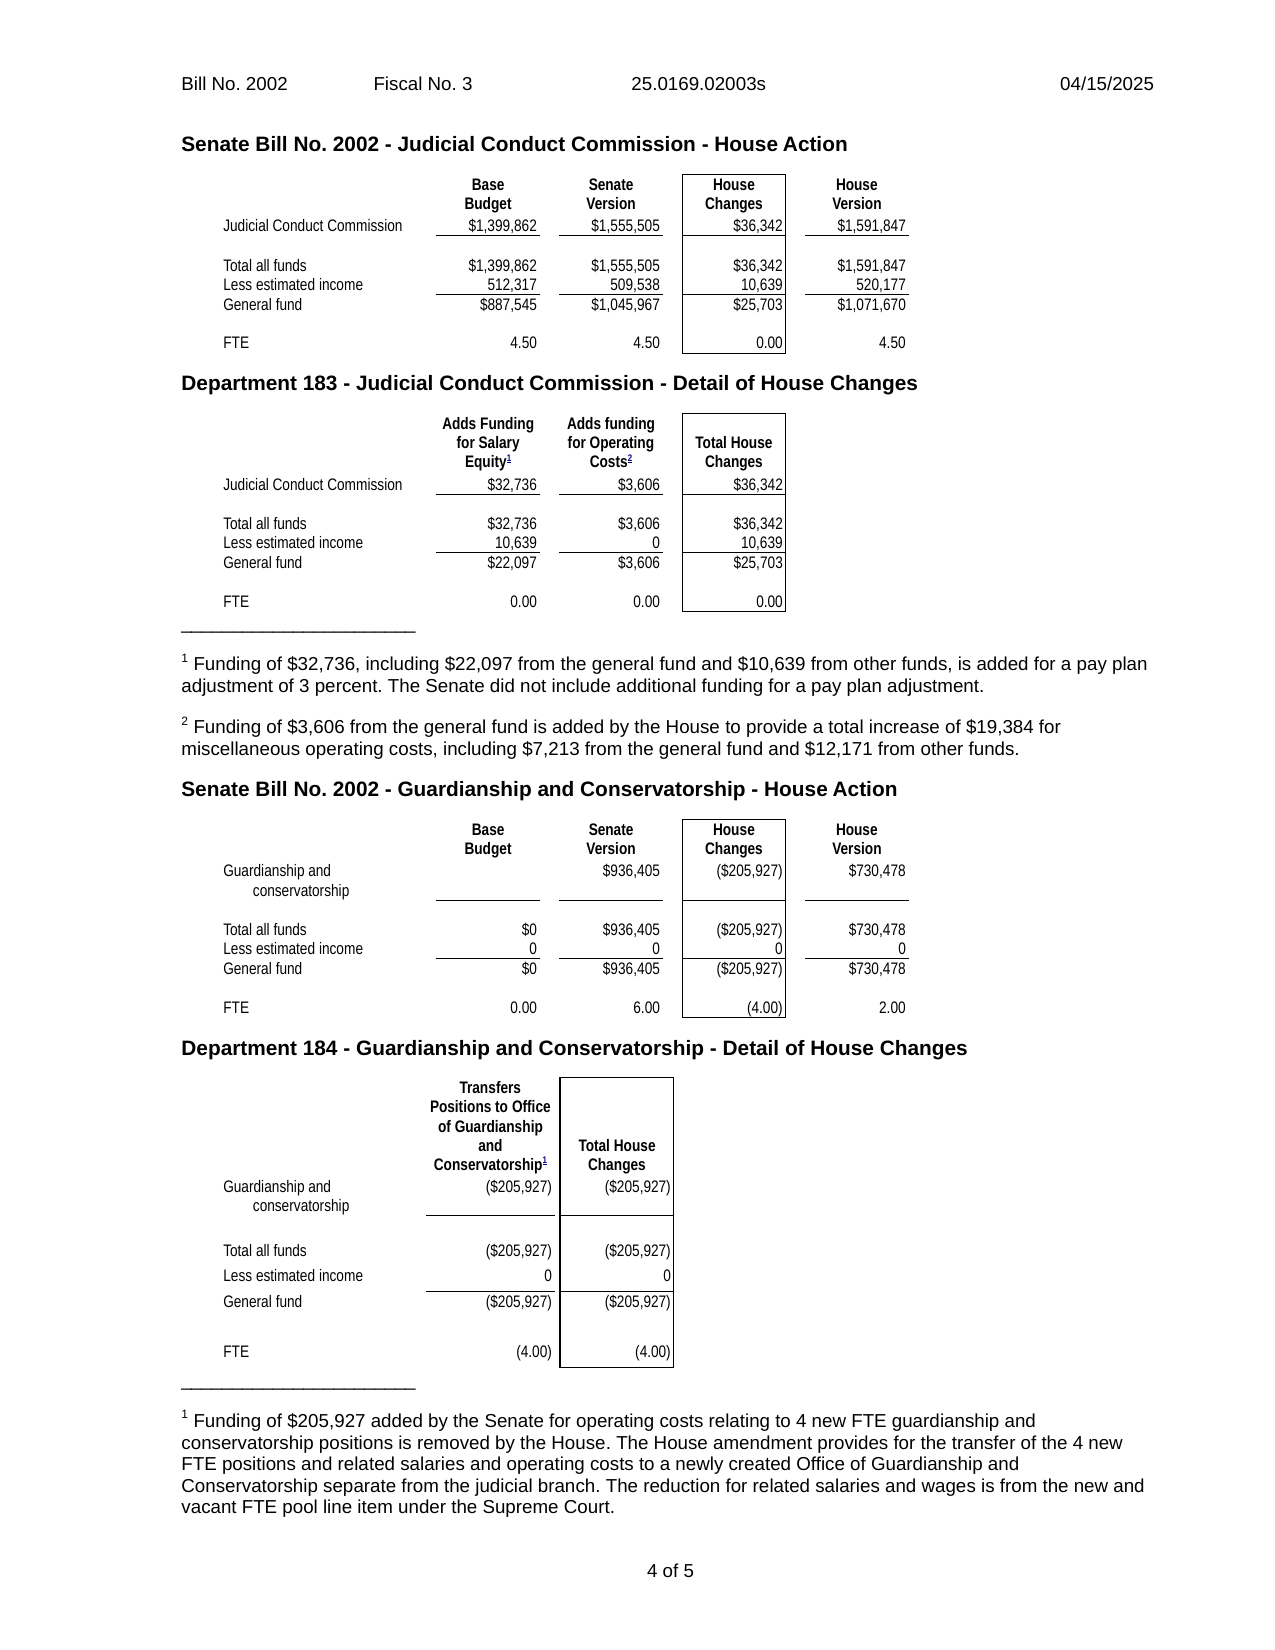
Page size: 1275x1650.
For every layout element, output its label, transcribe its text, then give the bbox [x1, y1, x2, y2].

table_cell FTE [220, 998, 417, 1017]
table_header House Version [805, 174, 908, 216]
table_cell $1,399,862 [436, 256, 539, 275]
table_cell [540, 552, 559, 572]
table_cell [663, 572, 682, 591]
text 1 Funding of $32,736, including $22,097 from the general fund and $10,639 from other funds, is added for a pay plan adjustment of 3 percent. The Senate did not include additional funding for a pay plan adjustment. [181, 651, 1154, 696]
table_cell 10,639 [436, 533, 539, 552]
table_header Total House Changes [683, 414, 785, 474]
table_cell 512,317 [436, 275, 539, 294]
table_header [220, 819, 417, 861]
table_cell $25,703 [683, 295, 785, 314]
table_cell $936,405 [559, 861, 662, 899]
table_cell [220, 1317, 416, 1342]
table_cell [786, 256, 805, 275]
table_header House Changes [683, 175, 785, 216]
table_cell [683, 495, 785, 514]
table_cell [561, 1317, 673, 1342]
table_cell [555, 1177, 559, 1215]
table_cell 0.00 [436, 591, 539, 611]
table_cell [663, 494, 682, 514]
table_cell [417, 900, 436, 920]
table_cell FTE [220, 1342, 416, 1367]
table_cell $730,478 [805, 920, 908, 939]
table_cell [417, 216, 436, 235]
text 1 Funding of $205,927 added by the Senate for operating costs relating to 4 new FTE guardianship and conservatorship positions is removed by the House. The House amendment provides for the transfer of the 4 new FTE positions and related salaries and operating costs to a newly created Office of Guardianship and Conservatorship separate from the judicial branch. The reduction for related salaries and wages is from the new and vacant FTE pool line item under the Supreme Court. [181, 1408, 1154, 1518]
table_cell [559, 901, 662, 920]
table_cell [540, 861, 559, 899]
table_cell 0.00 [683, 333, 785, 352]
table_cell [663, 861, 682, 899]
table_cell [786, 216, 805, 235]
table_cell [426, 1317, 554, 1342]
table_cell [663, 294, 682, 314]
table_cell [417, 939, 436, 958]
table_cell 0 [805, 939, 908, 958]
table_header [663, 413, 682, 474]
table_cell $730,478 [805, 959, 908, 978]
table_cell 2.00 [805, 998, 908, 1017]
table_cell [417, 958, 436, 978]
table_cell 10,639 [683, 275, 785, 294]
table_cell [220, 314, 417, 333]
table_cell (4.00) [561, 1342, 673, 1367]
table_cell [663, 939, 682, 958]
table_cell $22,097 [436, 553, 539, 572]
table_header Base Budget [436, 174, 539, 216]
table_cell 0 [436, 939, 539, 958]
table_cell [559, 236, 662, 256]
table_cell [417, 514, 436, 533]
table_cell Total all funds [220, 514, 417, 533]
table_cell [540, 998, 559, 1017]
table_cell [786, 235, 805, 256]
table_cell [786, 314, 805, 333]
table_cell [559, 572, 662, 591]
table_cell [417, 275, 436, 294]
table_cell $36,342 [683, 514, 785, 533]
table_header [220, 413, 417, 474]
table_cell [540, 978, 559, 997]
table_cell $1,071,670 [805, 295, 908, 314]
table_cell [417, 861, 436, 899]
table_cell [540, 256, 559, 275]
table_cell [786, 998, 805, 1017]
table_cell [417, 314, 436, 333]
table_cell [417, 494, 436, 514]
table_header [663, 174, 682, 216]
table_cell [786, 920, 805, 939]
table_cell [540, 294, 559, 314]
text Department 184 - Guardianship and Conservatorship - Detail of House Changes [181, 1035, 1154, 1059]
table_cell General fund [220, 552, 417, 572]
table_cell [436, 978, 539, 997]
table_cell $1,591,847 [805, 216, 908, 235]
table_cell [663, 998, 682, 1017]
table_cell [555, 1241, 559, 1266]
table_cell [417, 591, 436, 611]
table_cell [540, 474, 559, 493]
table_cell $3,606 [559, 514, 662, 533]
table_cell $36,342 [683, 216, 785, 235]
table_cell Less estimated income [220, 1266, 416, 1291]
table_header [540, 174, 559, 216]
text Senate Bill No. 2002 - Guardianship and Conservatorship - House Action [181, 777, 1154, 801]
table_cell Less estimated income [220, 533, 417, 552]
table_cell [540, 958, 559, 978]
table_cell [436, 861, 539, 899]
table_cell [540, 591, 559, 611]
table_cell 4.50 [559, 333, 662, 352]
table_cell [220, 900, 417, 920]
table_header [417, 413, 436, 474]
table_cell [416, 1291, 426, 1317]
table_header [786, 174, 805, 216]
table_header [220, 174, 417, 216]
table_cell General fund [220, 1291, 416, 1317]
table_cell [663, 591, 682, 611]
table_cell Judicial Conduct Commission [220, 216, 417, 235]
table_cell $936,405 [559, 920, 662, 939]
table_cell $887,545 [436, 295, 539, 314]
table_cell ($205,927) [426, 1241, 554, 1266]
table_cell $1,399,862 [436, 216, 539, 235]
table_cell [436, 236, 539, 256]
table_cell 0 [559, 533, 662, 552]
table_cell [663, 533, 682, 552]
table_cell $730,478 [805, 861, 908, 899]
table_cell [220, 1215, 416, 1241]
table_cell [786, 939, 805, 958]
table_cell [416, 1215, 426, 1241]
table_cell [559, 314, 662, 333]
table_cell [417, 294, 436, 314]
table_header Senate Version [559, 819, 662, 861]
table_cell [540, 920, 559, 939]
table_cell $36,342 [683, 474, 785, 493]
table_cell [540, 939, 559, 958]
table_cell [805, 314, 908, 333]
table_cell [540, 514, 559, 533]
table_cell Less estimated income [220, 275, 417, 294]
table_cell [426, 1216, 554, 1241]
table_cell 0.00 [683, 591, 785, 611]
table_cell $32,736 [436, 514, 539, 533]
table_cell 0.00 [559, 591, 662, 611]
table_cell $0 [436, 920, 539, 939]
table_cell Guardianship and conservatorship [220, 1177, 416, 1215]
table_cell [805, 901, 908, 920]
table_cell [220, 978, 417, 997]
table_cell [663, 552, 682, 572]
table_cell [663, 474, 682, 493]
table_cell ($205,927) [683, 920, 785, 939]
table_cell 0 [559, 939, 662, 958]
table_cell [559, 495, 662, 514]
table_cell ($205,927) [426, 1177, 554, 1215]
table_cell [416, 1317, 426, 1342]
table_cell ($205,927) [683, 861, 785, 899]
table_cell ($205,927) [683, 959, 785, 978]
table_cell $1,555,505 [559, 256, 662, 275]
table_cell [416, 1342, 426, 1367]
table_cell Total all funds [220, 1241, 416, 1266]
table_cell 4.50 [436, 333, 539, 352]
table_cell [416, 1266, 426, 1291]
table_cell Total all funds [220, 920, 417, 939]
table_cell [555, 1266, 559, 1291]
table_cell [417, 235, 436, 256]
table_cell [540, 900, 559, 920]
table_cell [663, 235, 682, 256]
table_cell [436, 314, 539, 333]
table_cell [805, 236, 908, 256]
table_header Senate Version [559, 174, 662, 216]
table_cell [663, 900, 682, 920]
table_cell [540, 235, 559, 256]
table_cell FTE [220, 591, 417, 611]
table_cell [436, 572, 539, 591]
table_cell $32,736 [436, 474, 539, 493]
text Department 183 - Judicial Conduct Commission - Detail of House Changes [181, 371, 1154, 395]
table_header [555, 1077, 559, 1177]
table_cell [786, 958, 805, 978]
table_cell [683, 236, 785, 256]
table_cell [786, 900, 805, 920]
table_cell Judicial Conduct Commission [220, 474, 417, 493]
table_cell $3,606 [559, 553, 662, 572]
table_cell [417, 256, 436, 275]
table_cell [786, 275, 805, 294]
table_header [540, 413, 559, 474]
table_cell [786, 333, 805, 352]
text Senate Bill No. 2002 - Judicial Conduct Commission - House Action [181, 132, 1154, 156]
table_cell [663, 514, 682, 533]
table_cell [555, 1342, 559, 1367]
table_header Total House Changes [561, 1078, 673, 1177]
table_cell [416, 1177, 426, 1215]
table_header [663, 819, 682, 861]
table_cell $3,606 [559, 474, 662, 493]
table_cell $25,703 [683, 553, 785, 572]
table_cell [663, 314, 682, 333]
table_cell [540, 216, 559, 235]
table_cell [417, 920, 436, 939]
table_cell [540, 533, 559, 552]
table_header House Version [805, 819, 908, 861]
table_cell 0.00 [436, 998, 539, 1017]
table_cell [683, 978, 785, 997]
table_cell [540, 572, 559, 591]
table_cell 520,177 [805, 275, 908, 294]
table_cell [540, 494, 559, 514]
table_cell ($205,927) [561, 1292, 673, 1317]
table_cell Total all funds [220, 256, 417, 275]
table_cell [417, 533, 436, 552]
table_cell [417, 333, 436, 352]
table_cell [786, 294, 805, 314]
table_cell [220, 572, 417, 591]
table_cell [417, 552, 436, 572]
table_cell [663, 978, 682, 997]
table_cell 0 [561, 1266, 673, 1291]
table_header House Changes [683, 820, 785, 861]
table_cell [683, 901, 785, 920]
table_cell [663, 920, 682, 939]
table_cell [220, 235, 417, 256]
table_cell $0 [436, 959, 539, 978]
table_header [417, 819, 436, 861]
table_cell [436, 495, 539, 514]
table_cell [555, 1291, 559, 1317]
table_cell [540, 333, 559, 352]
table_cell [786, 861, 805, 899]
table_cell 509,538 [559, 275, 662, 294]
table_cell [663, 333, 682, 352]
table_cell [561, 1216, 673, 1241]
table_cell [436, 901, 539, 920]
table_cell [417, 978, 436, 997]
table_cell [663, 275, 682, 294]
table_cell $1,591,847 [805, 256, 908, 275]
table_cell $1,555,505 [559, 216, 662, 235]
table_cell 0 [426, 1266, 554, 1291]
table_header [540, 819, 559, 861]
table_header [220, 1077, 416, 1177]
table_cell [663, 216, 682, 235]
table_cell [683, 314, 785, 333]
table_cell ($205,927) [561, 1241, 673, 1266]
table_header Base Budget [436, 819, 539, 861]
table_cell $936,405 [559, 959, 662, 978]
table_cell Less estimated income [220, 939, 417, 958]
table_cell General fund [220, 958, 417, 978]
table_cell 10,639 [683, 533, 785, 552]
table_cell [805, 978, 908, 997]
table_cell [417, 572, 436, 591]
table_cell 6.00 [559, 998, 662, 1017]
table_header Adds funding for Operating Costs2 [559, 413, 662, 474]
table_cell [555, 1215, 559, 1241]
table_header [786, 819, 805, 861]
table_cell ($205,927) [561, 1177, 673, 1215]
table_cell (4.00) [683, 998, 785, 1017]
table_cell $36,342 [683, 256, 785, 275]
table_cell Guardianship and conservatorship [220, 861, 417, 899]
table_header Transfers Positions to Office of Guardianship and Conservatorship1 [426, 1077, 554, 1177]
table_cell [540, 275, 559, 294]
table_cell 0 [683, 939, 785, 958]
table_header Adds Funding for Salary Equity1 [436, 413, 539, 474]
table_cell [540, 314, 559, 333]
table_cell [555, 1317, 559, 1342]
table_cell [663, 958, 682, 978]
table_cell [786, 978, 805, 997]
table_cell General fund [220, 294, 417, 314]
table_cell ($205,927) [426, 1292, 554, 1317]
table_cell [417, 998, 436, 1017]
table_cell [559, 978, 662, 997]
table_cell [683, 572, 785, 591]
text 2 Funding of $3,606 from the general fund is added by the House to provide a total increase of $19,384 for miscellaneous operating costs, including $7,213 from the general fund and $12,171 from other funds. [181, 714, 1154, 759]
table_header [417, 174, 436, 216]
table_cell 4.50 [805, 333, 908, 352]
table_cell FTE [220, 333, 417, 352]
table_cell [416, 1241, 426, 1266]
table_cell [220, 494, 417, 514]
table_header [416, 1077, 426, 1177]
table_cell [663, 256, 682, 275]
table_cell [417, 474, 436, 493]
table_cell $1,045,967 [559, 295, 662, 314]
table_cell (4.00) [426, 1342, 554, 1367]
